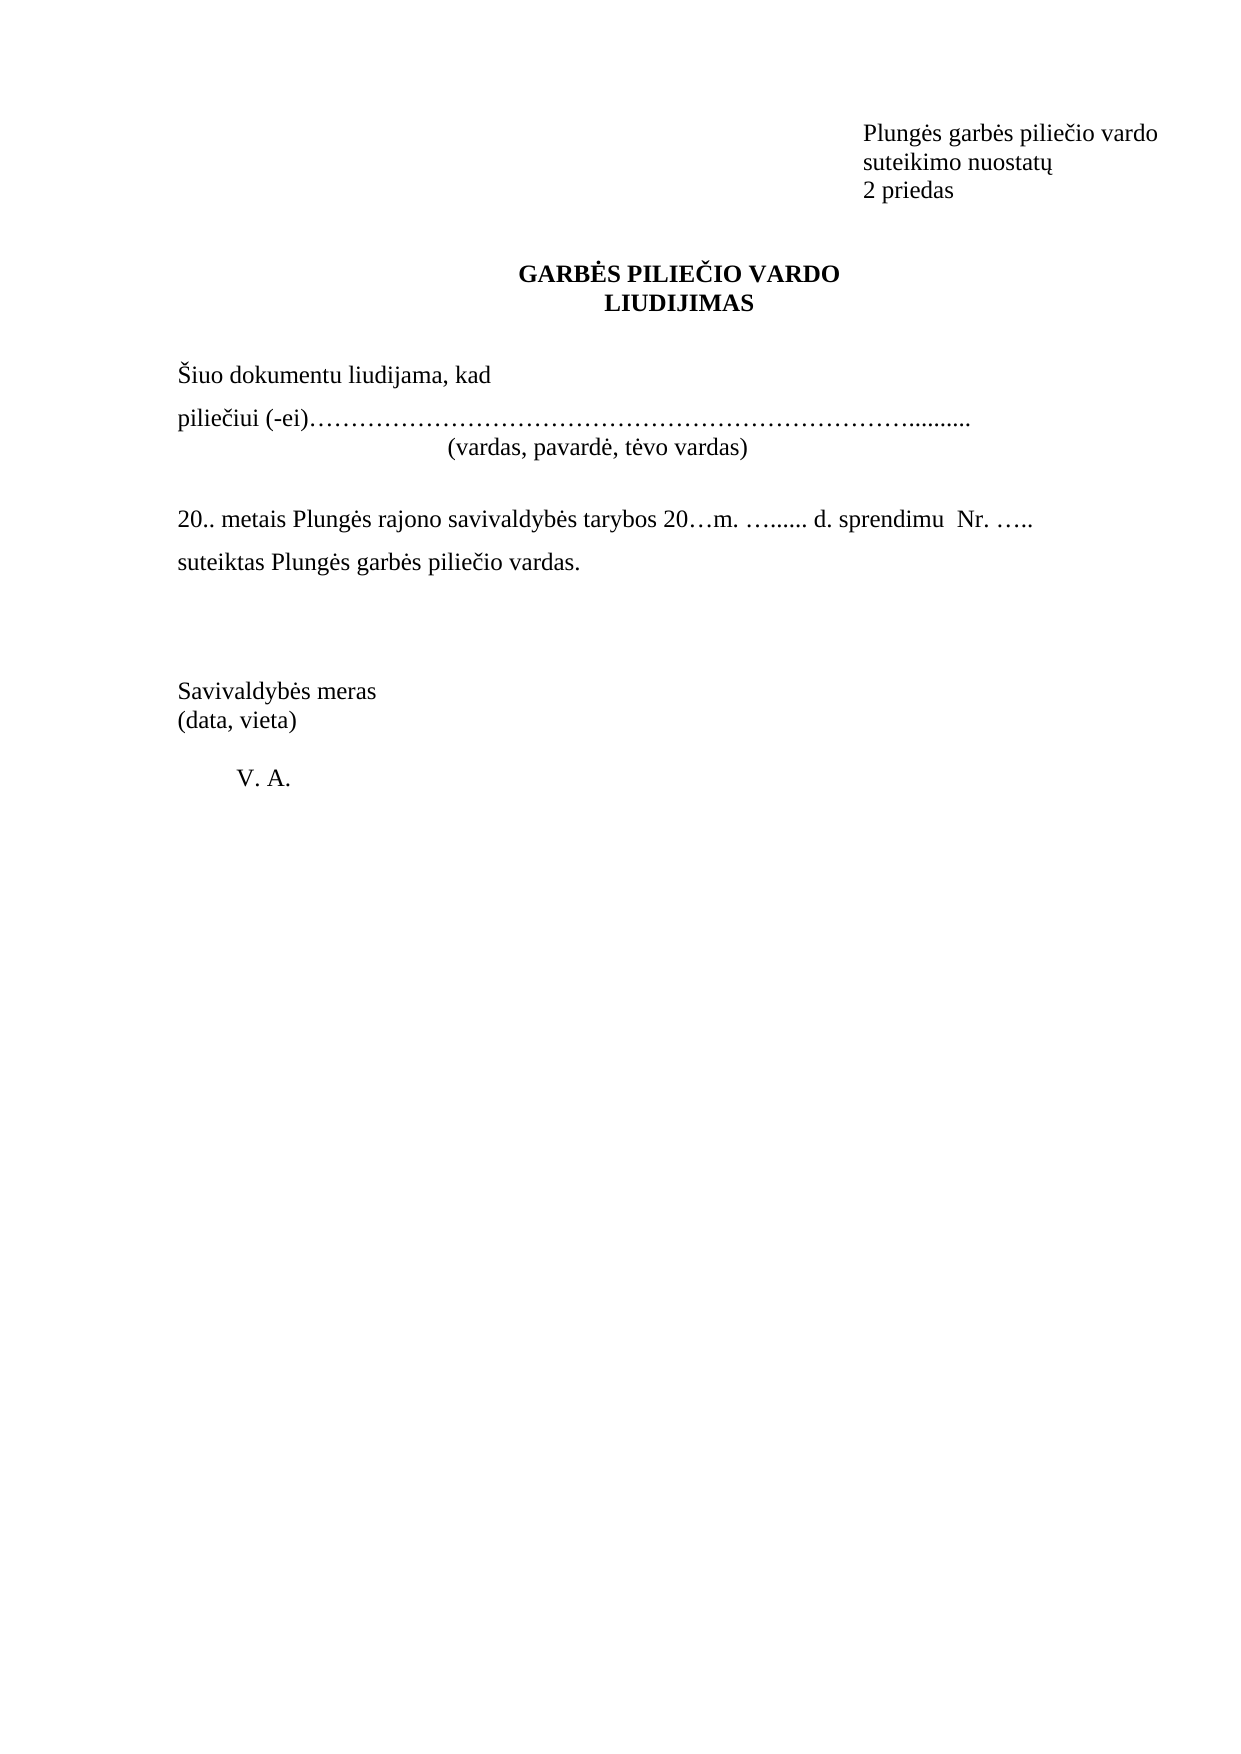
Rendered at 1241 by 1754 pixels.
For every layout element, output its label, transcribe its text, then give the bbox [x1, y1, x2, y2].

text (vardas, pavardė, tėvo vardas) [312, 432, 1181, 461]
text (data, vieta) [177, 705, 1181, 734]
text piliečiui (-ei)……………………………………………………………….......... [177, 403, 1181, 432]
text Plungės garbės piliečio vardo [851, 118, 1181, 147]
text 2 priedas [851, 176, 1181, 204]
text suteikimo nuostatų [851, 147, 1181, 176]
text LIUDIJIMAS [177, 288, 1181, 317]
text suteiktas Plungės garbės piliečio vardas. [177, 547, 1181, 576]
text 20.. metais Plungės rajono savivaldybės tarybos 20…m. …...... d. sprendimu Nr. ….. [177, 504, 1181, 533]
text GARBĖS PILIEČIO VARDO [177, 259, 1181, 288]
text Šiuo dokumentu liudijama, kad [177, 360, 1181, 389]
text V. A. [177, 763, 1181, 791]
text Savivaldybės meras [177, 676, 1181, 705]
